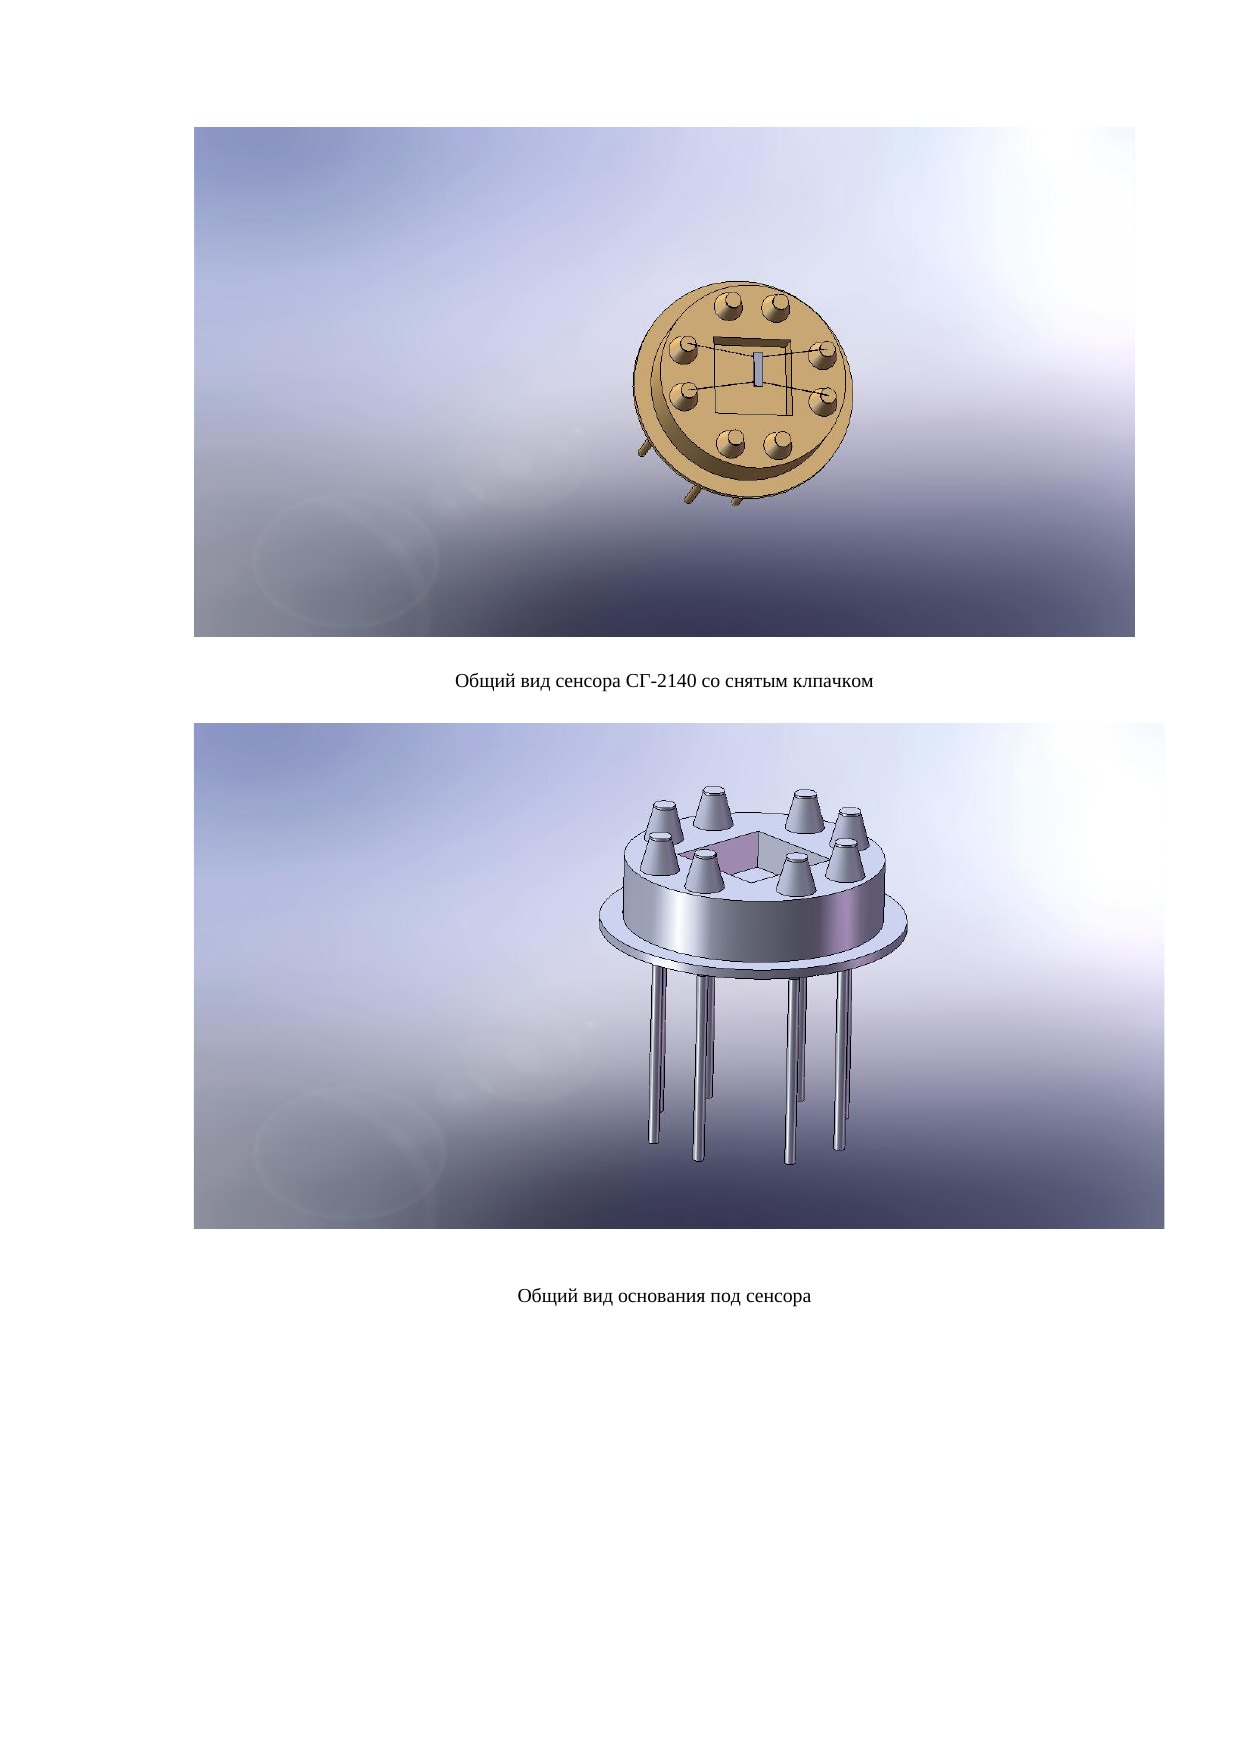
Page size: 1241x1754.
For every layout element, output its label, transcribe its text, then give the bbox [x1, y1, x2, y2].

text Общий вид основания под сенсора [177, 1284, 1152, 1306]
picture [193, 723, 1165, 1229]
text Общий вид сенсора СГ-2140 со снятым клпачком [177, 669, 1152, 692]
picture [194, 127, 1135, 637]
